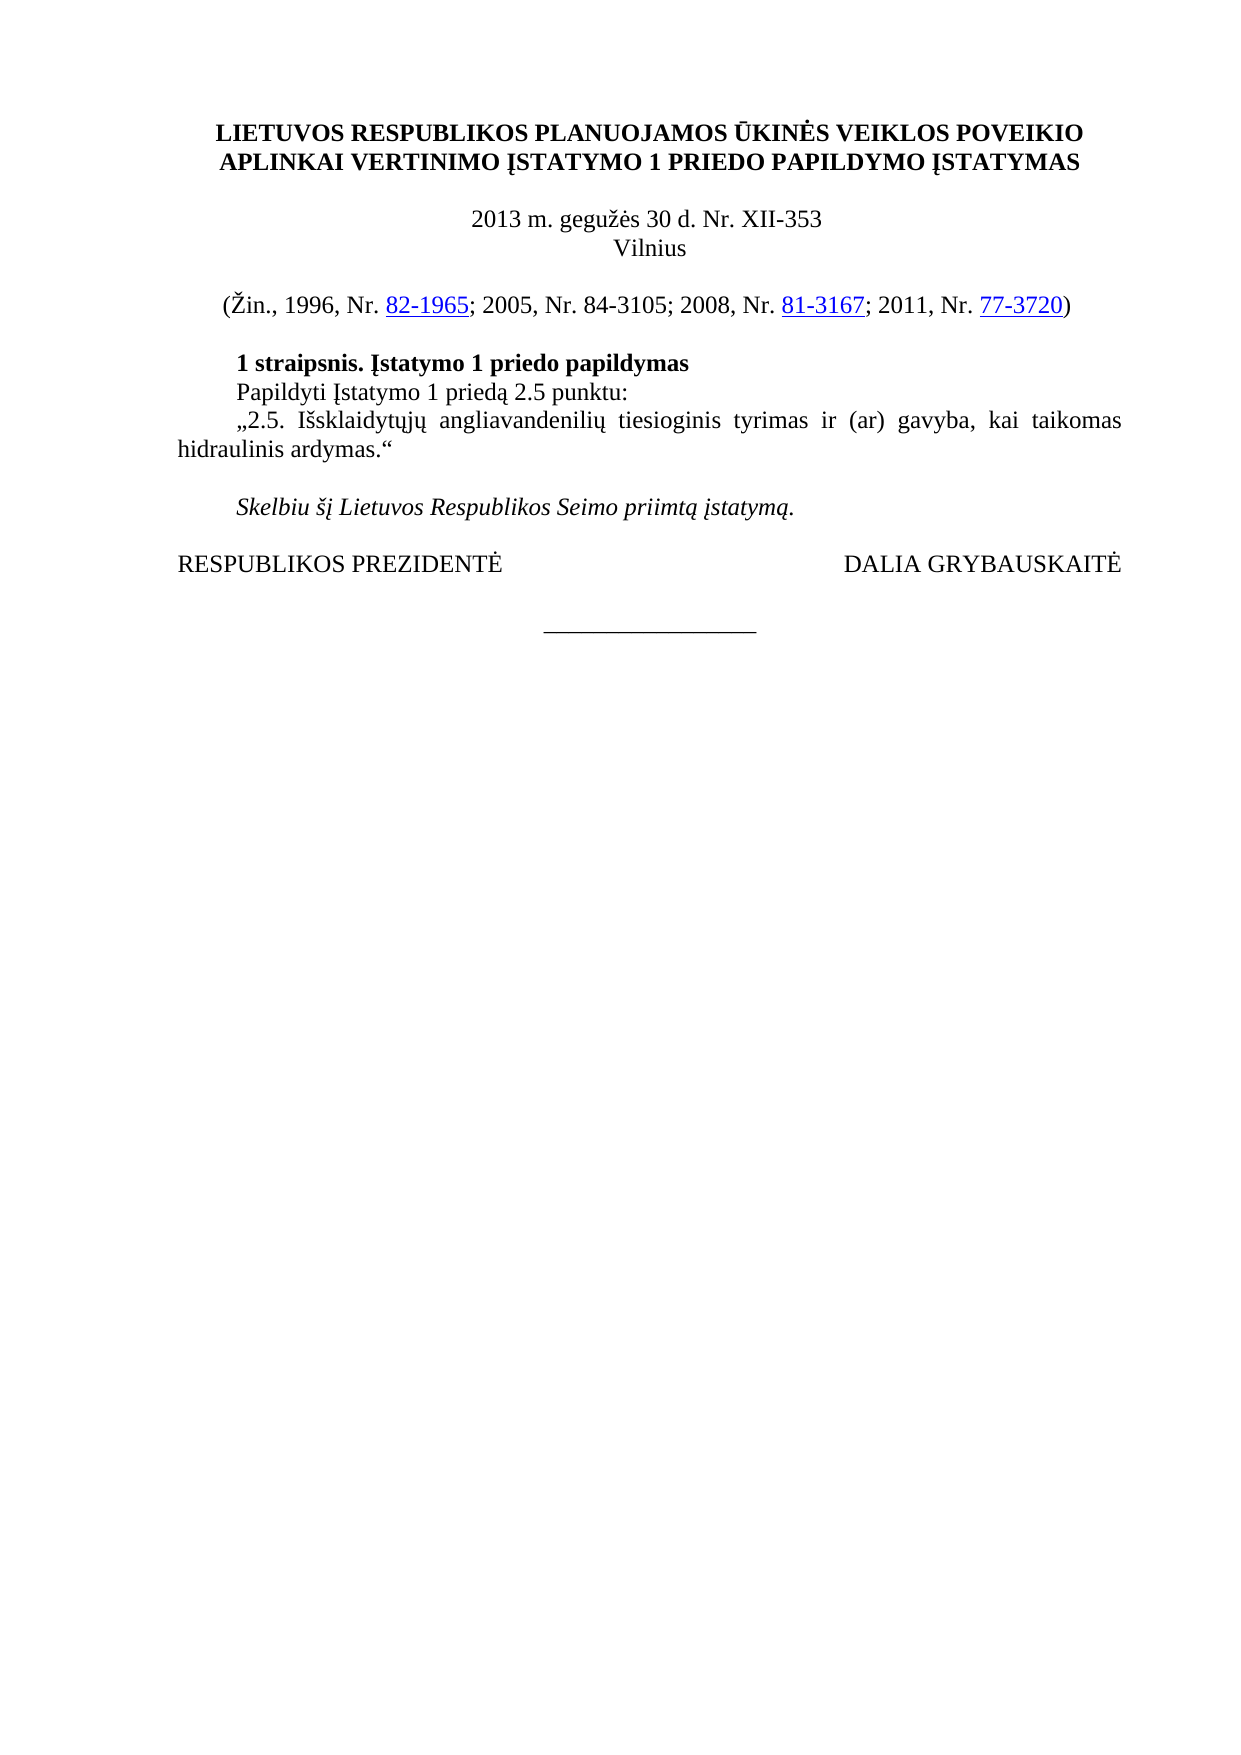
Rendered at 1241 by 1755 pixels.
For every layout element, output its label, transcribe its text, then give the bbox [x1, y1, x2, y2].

text RESPUBLIKOS PREZIDENTĖ DALIA GRYBAUSKAITĖ [177, 549, 1122, 578]
text 2013 m. gegužės 30 d. Nr. XII-353 [177, 204, 1122, 233]
text 1 straipsnis. Įstatymo 1 priedo papildymas [177, 348, 1122, 377]
text „2.5. Išsklaidytųjų angliavandenilių tiesioginis tyrimas ir (ar) gavyba, kai taikomas hidraulinis ardymas.“ [177, 406, 1122, 463]
text Papildyti Įstatymo 1 priedą 2.5 punktu: [177, 377, 1122, 406]
text Vilnius [177, 233, 1122, 262]
text Skelbiu šį Lietuvos Respublikos Seimo priimtą įstatymą. [177, 492, 1122, 521]
text LIETUVOS RESPUBLIKOS PLANUOJAMOS ŪKINĖS VEIKLOS POVEIKIO APLINKAI VERTINIMO ĮSTATYMO 1 PRIEDO PAPILDYMO ĮSTATYMAS [177, 118, 1122, 176]
text _________________ [177, 607, 1122, 636]
text (Žin., 1996, Nr. 82-1965; 2005, Nr. 84-3105; 2008, Nr. 81-3167; 2011, Nr. 77-3720) [177, 291, 1122, 319]
